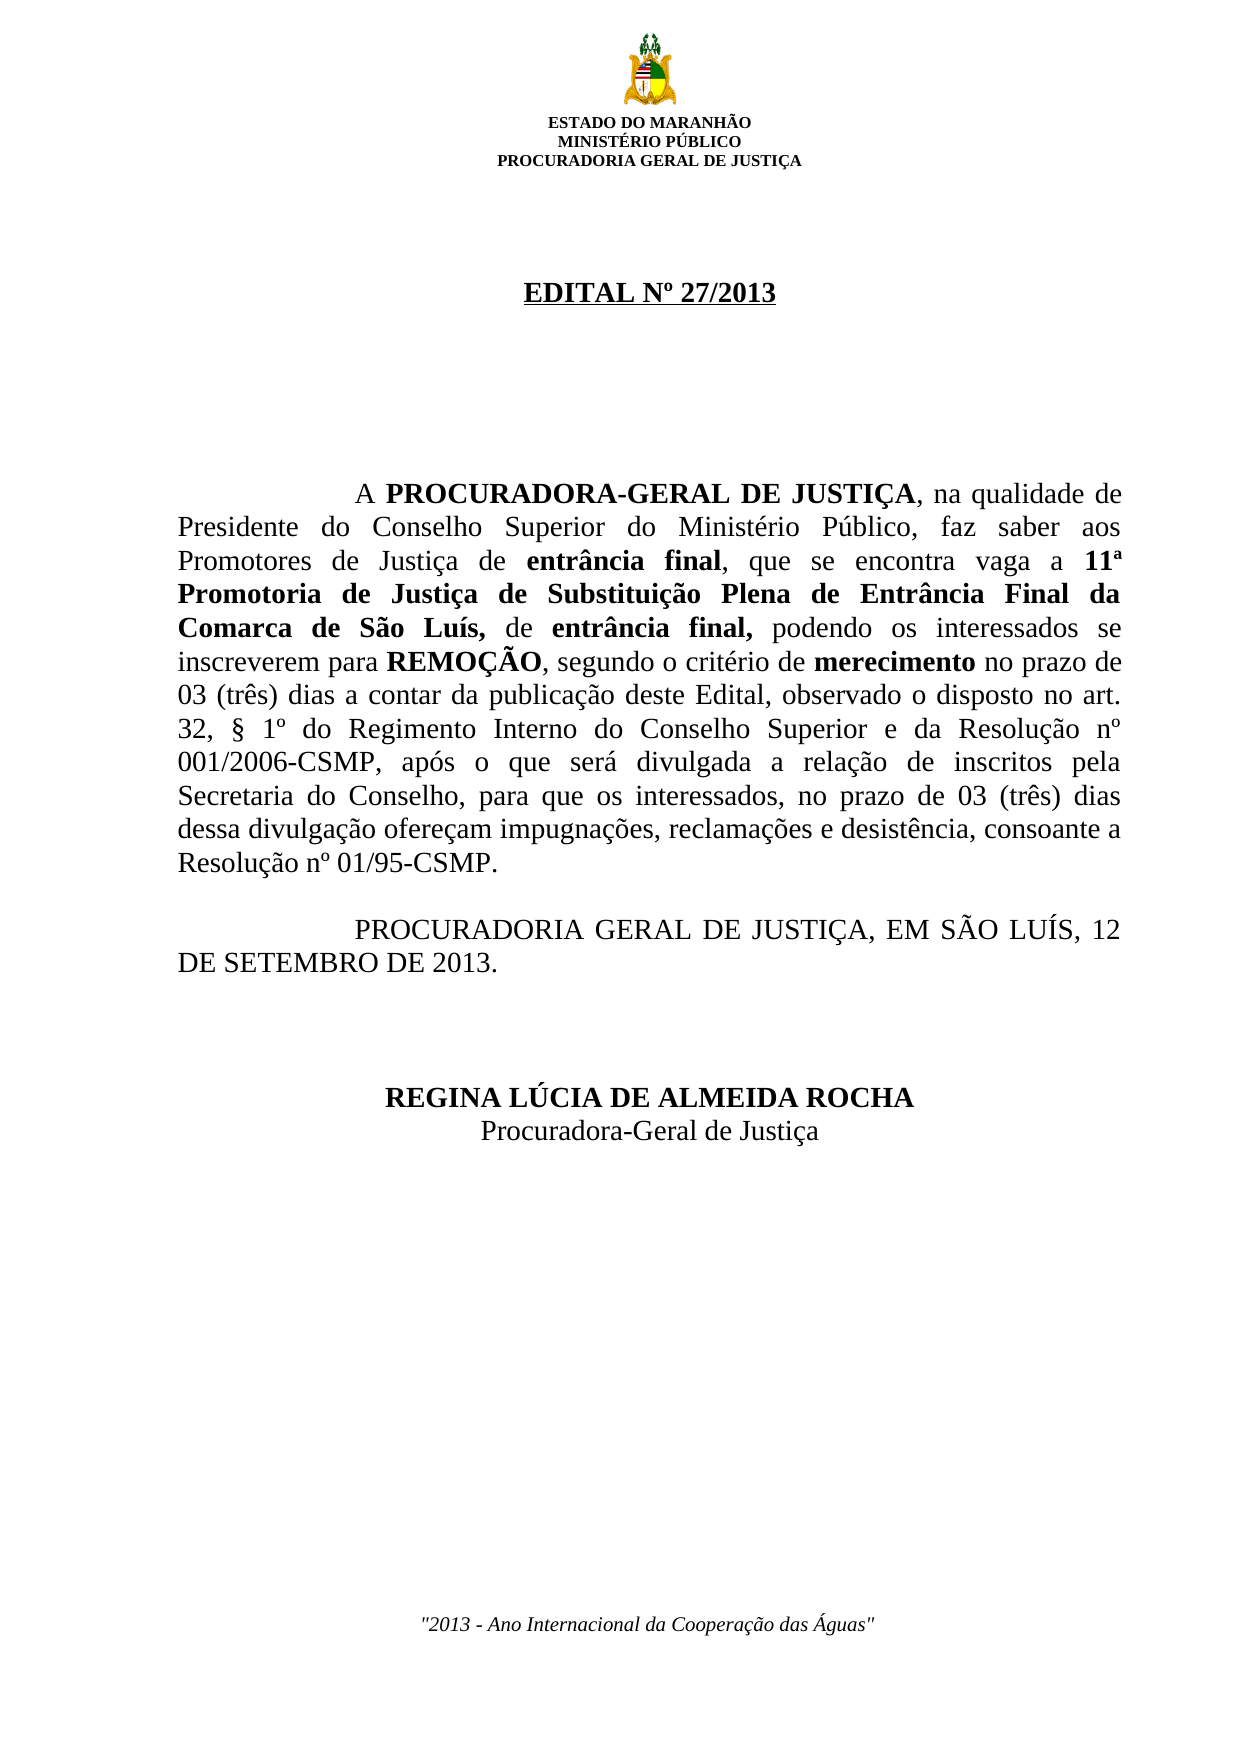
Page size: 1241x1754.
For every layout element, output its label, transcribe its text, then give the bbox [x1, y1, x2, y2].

text A PROCURADORA-GERAL DE JUSTIÇA, na qualidade de Presidente do Conselho Superior do Ministério Público, faz saber aos Promotores de Justiça de entrância final, que se encontra vaga a 11ª Promotoria de Justiça de Substituição Plena de Entrância Final da Comarca de São Luís, de entrância final, podendo os interessados se inscreverem para REMOÇÃO, segundo o critério de merecimento no prazo de 03 (três) dias a contar da publicação deste Edital, observado o disposto no art. 32, § 1º do Regimento Interno do Conselho Superior e da Resolução nº 001/2006-CSMP, após o que será divulgada a relação de inscritos pela Secretaria do Conselho, para que os interessados, no prazo de 03 (três) dias dessa divulgação ofereçam impugnações, reclamações e desistência, consoante a Resolução nº 01/95-CSMP. [177, 476, 1122, 878]
text REGINA LÚCIA DE ALMEIDA ROCHA [177, 1080, 1122, 1113]
text Procuradora-Geral de Justiça [177, 1113, 1122, 1147]
text PROCURADORIA GERAL DE JUSTIÇA, EM SÃO LUÍS, 12 DE SETEMBRO DE 2013. [177, 912, 1122, 979]
text EDITAL Nº 27/2013 [177, 275, 1122, 308]
